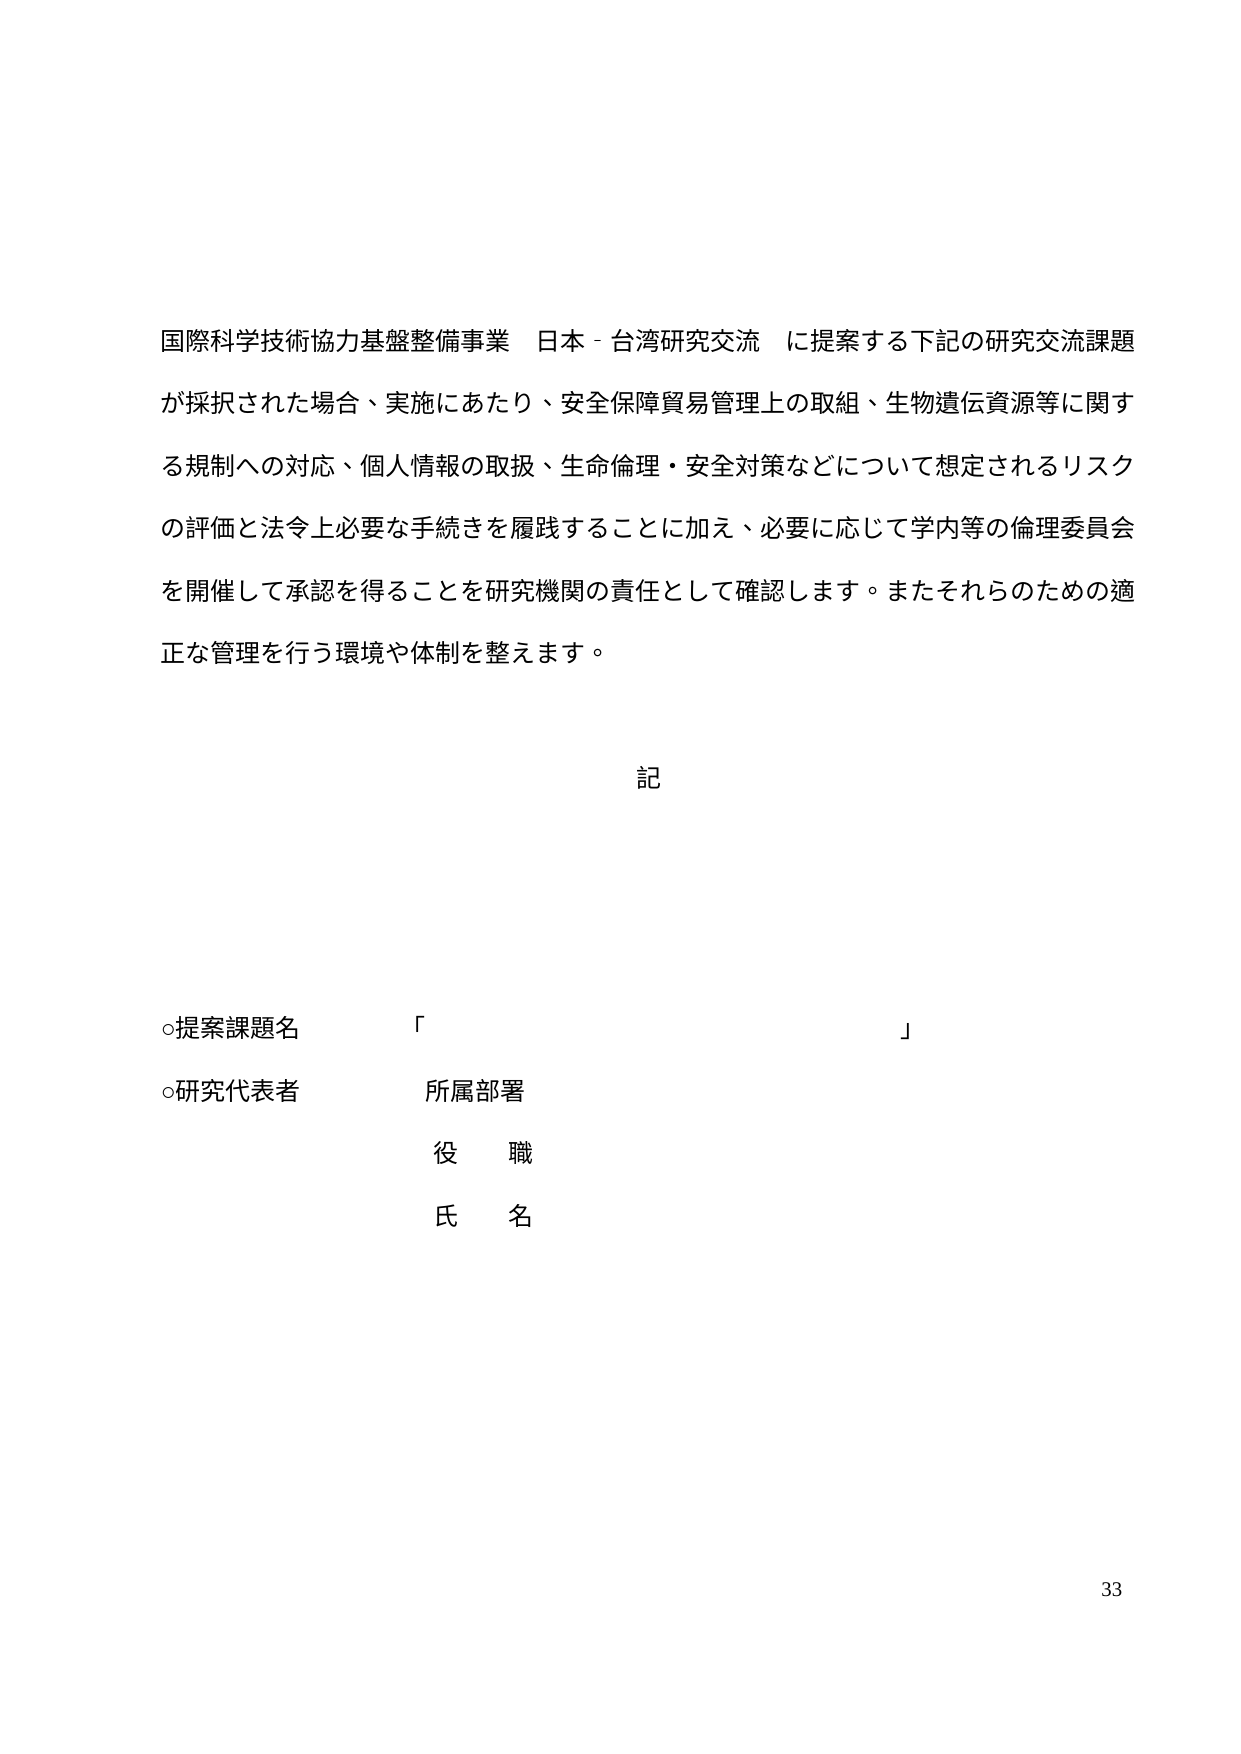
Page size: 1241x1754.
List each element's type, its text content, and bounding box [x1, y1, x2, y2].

text 氏 名 [371, 1173, 1137, 1235]
text 役 職 [371, 1110, 1137, 1173]
text 記 [161, 735, 1137, 798]
text ○研究代表者 所属部署 [161, 1048, 1137, 1110]
text 国際科学技術協力基盤整備事業 日本‐台湾研究交流 に提案する下記の研究交流課題が採択された場合、実施にあたり、安全保障貿易管理上の取組、生物遺伝資源等に関する規制への対応、個人情報の取扱、生命倫理・安全対策などについて想定されるリスクの評価と法令上必要な手続きを履践することに加え、必要に応じて学内等の倫理委員会を開催して承認を得ることを研究機関の責任として確認します。またそれらのための適正な管理を行う環境や体制を整えます。 [161, 298, 1137, 673]
text ○提案課題名 「 」 [161, 985, 1137, 1048]
